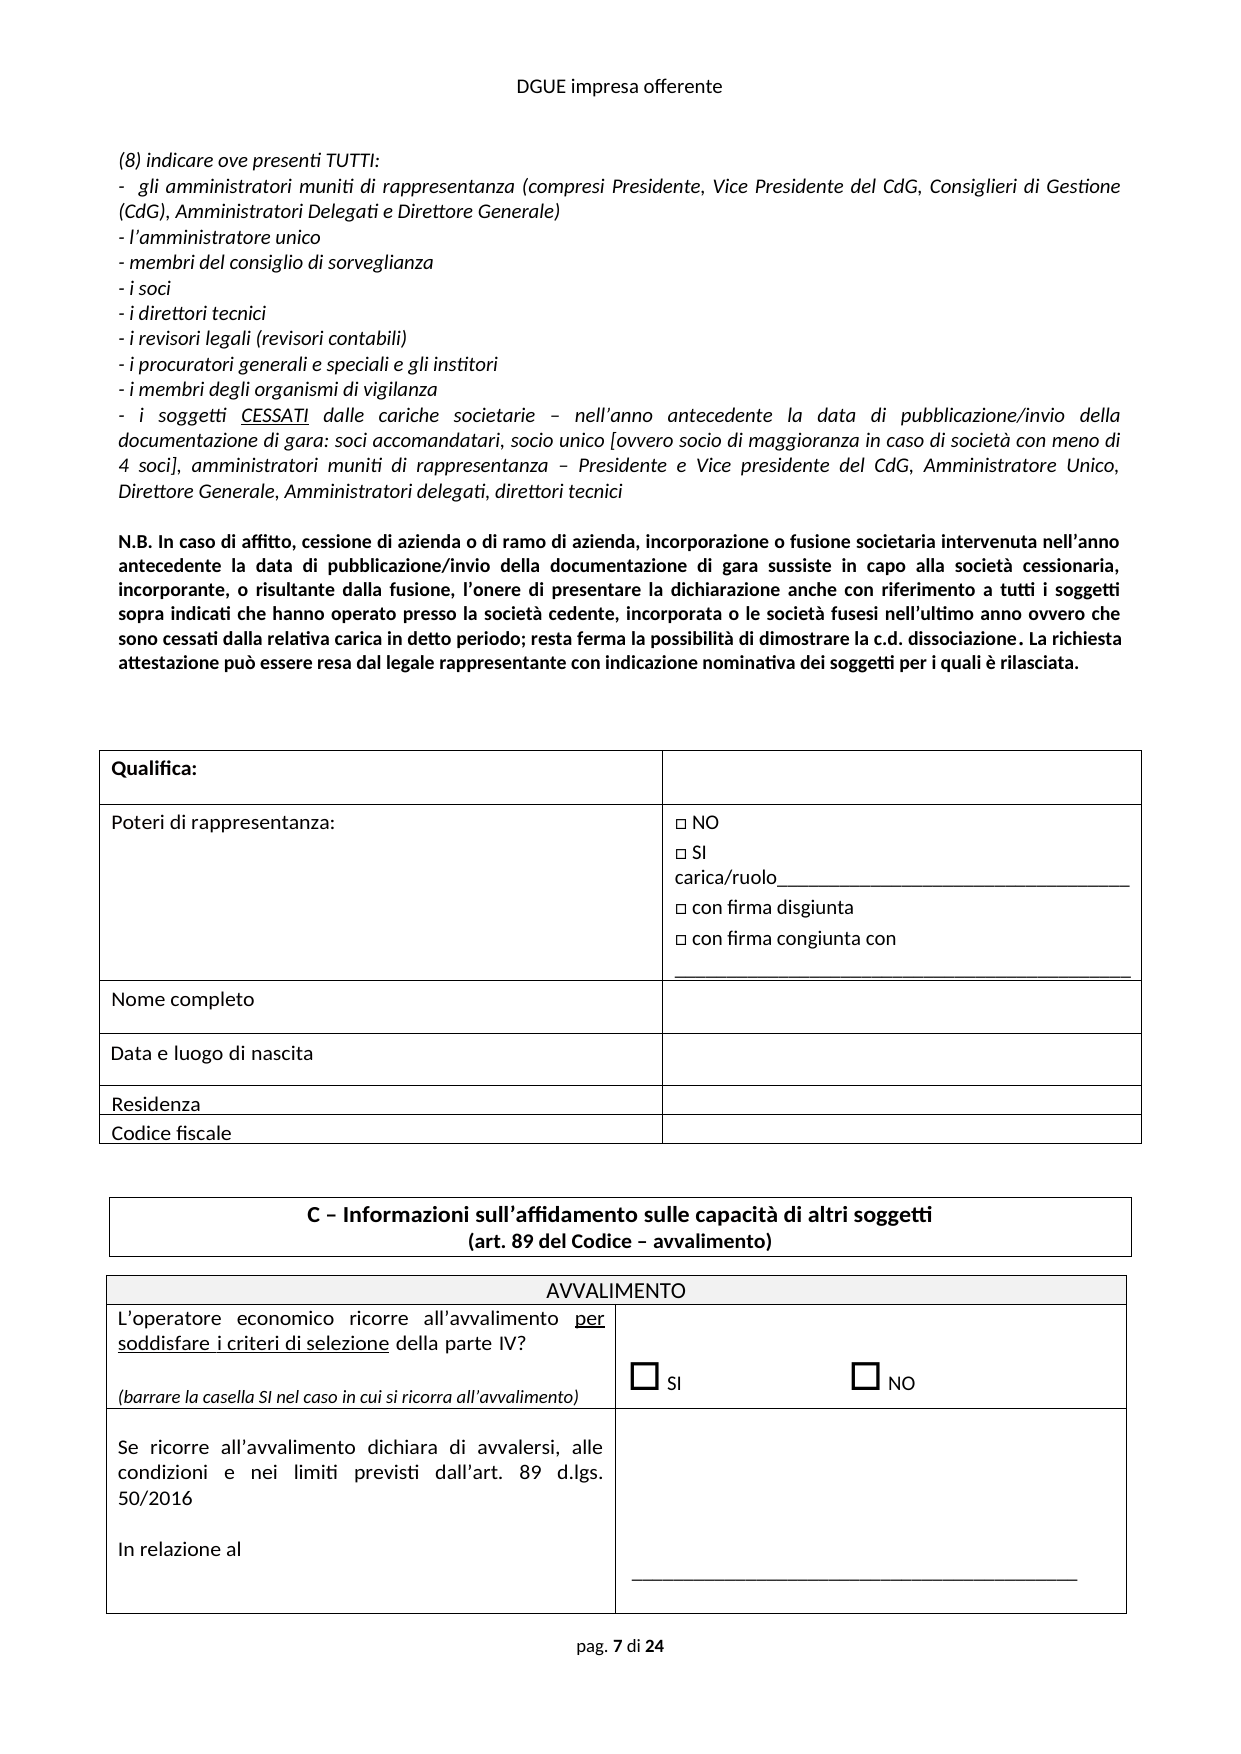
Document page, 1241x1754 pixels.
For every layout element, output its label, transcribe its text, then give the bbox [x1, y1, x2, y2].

table_cell Poteri di rappresentanza: [100, 805, 662, 980]
text - i procuratori generali e speciali e gli institori [118, 351, 1122, 376]
text (art. 89 del Codice – avvalimento) [110, 1225, 1131, 1256]
table_cell ___________________________________________ [616, 1409, 1126, 1613]
text - gli amministratori muniti di rappresentanza (compresi Presidente, Vice Presidente del CdG, Consiglieri di Gestione (CdG), Amministratori Delegati e Direttore Generale) [118, 173, 1122, 224]
table_cell [663, 981, 1141, 1033]
table_cell [663, 1115, 1141, 1143]
table_cell [663, 1034, 1141, 1085]
table_cell Codice fiscale [100, 1115, 662, 1143]
table_header AVVALIMENTO [107, 1276, 1126, 1304]
text - i soci [118, 275, 1122, 300]
table_cell Data e luogo di nascita [100, 1034, 662, 1085]
table_cell Residenza [100, 1086, 662, 1114]
text N.B. In caso di affitto, cessione di azienda o di ramo di azienda, incorporazione o fusione societaria intervenuta nell’anno antecedente la data di pubblicazione/invio della documentazione di gara sussiste in capo alla società cessionaria, incorporante, o risultante dalla fusione, l’onere di presentare la dichiarazione anche con riferimento a tutti i soggetti sopra indicati che hanno operato presso la società cedente, incorporata o le società fusesi nell’ultimo anno ovvero che sono cessati dalla relativa carica in detto periodo; resta ferma la possibilità di dimostrare la c.d. dissociazione. La richiesta attestazione può essere resa dal legale rappresentante con indicazione nominativa dei soggetti per i quali è rilasciata. [118, 529, 1122, 674]
table_cell Se ricorre all’avvalimento dichiara di avvalersi, alle condizioni e nei limiti previsti dall’art. 89 d.lgs. 50/2016 In relazione al [107, 1409, 615, 1613]
table_cell □ SI □ NO [616, 1305, 1126, 1408]
text - i direttori tecnici [118, 300, 1122, 326]
table_cell [663, 1086, 1141, 1114]
text - i revisori legali (revisori contabili) [118, 326, 1122, 351]
table_header [663, 751, 1141, 804]
table_cell Nome completo [100, 981, 662, 1033]
text - i soggetti CESSATI dalle cariche societarie – nell’anno antecedente la data di pubblicazione/invio della documentazione di gara: soci accomandatari, socio unico [ovvero socio di maggioranza in caso di società con meno di 4 soci], amministratori muniti di rappresentanza – Presidente e Vice presidente del CdG, Amministratore Unico, Direttore Generale, Amministratori delegati, direttori tecnici [118, 402, 1122, 503]
text - l’amministratore unico [118, 224, 1122, 249]
table_header Qualifica: [100, 751, 662, 804]
text - membri del consiglio di sorveglianza [118, 249, 1122, 275]
text (8) indicare ove presenti TUTTI: [118, 148, 1122, 173]
text - i membri degli organismi di vigilanza [118, 376, 1122, 402]
table_cell L’operatore economico ricorre all’avvalimento per soddisfare i criteri di selezione della parte IV? (barrare la casella SI nel caso in cui si ricorra all’avvalimento) [107, 1305, 615, 1408]
table_cell □ NO □ SI carica/ruolo__________________________________ □ con firma disgiunta □ con firma congiunta con _________________________________________________ [663, 805, 1141, 980]
text C – Informazioni sull’affidamento sulle capacità di altri soggetti [110, 1198, 1131, 1225]
